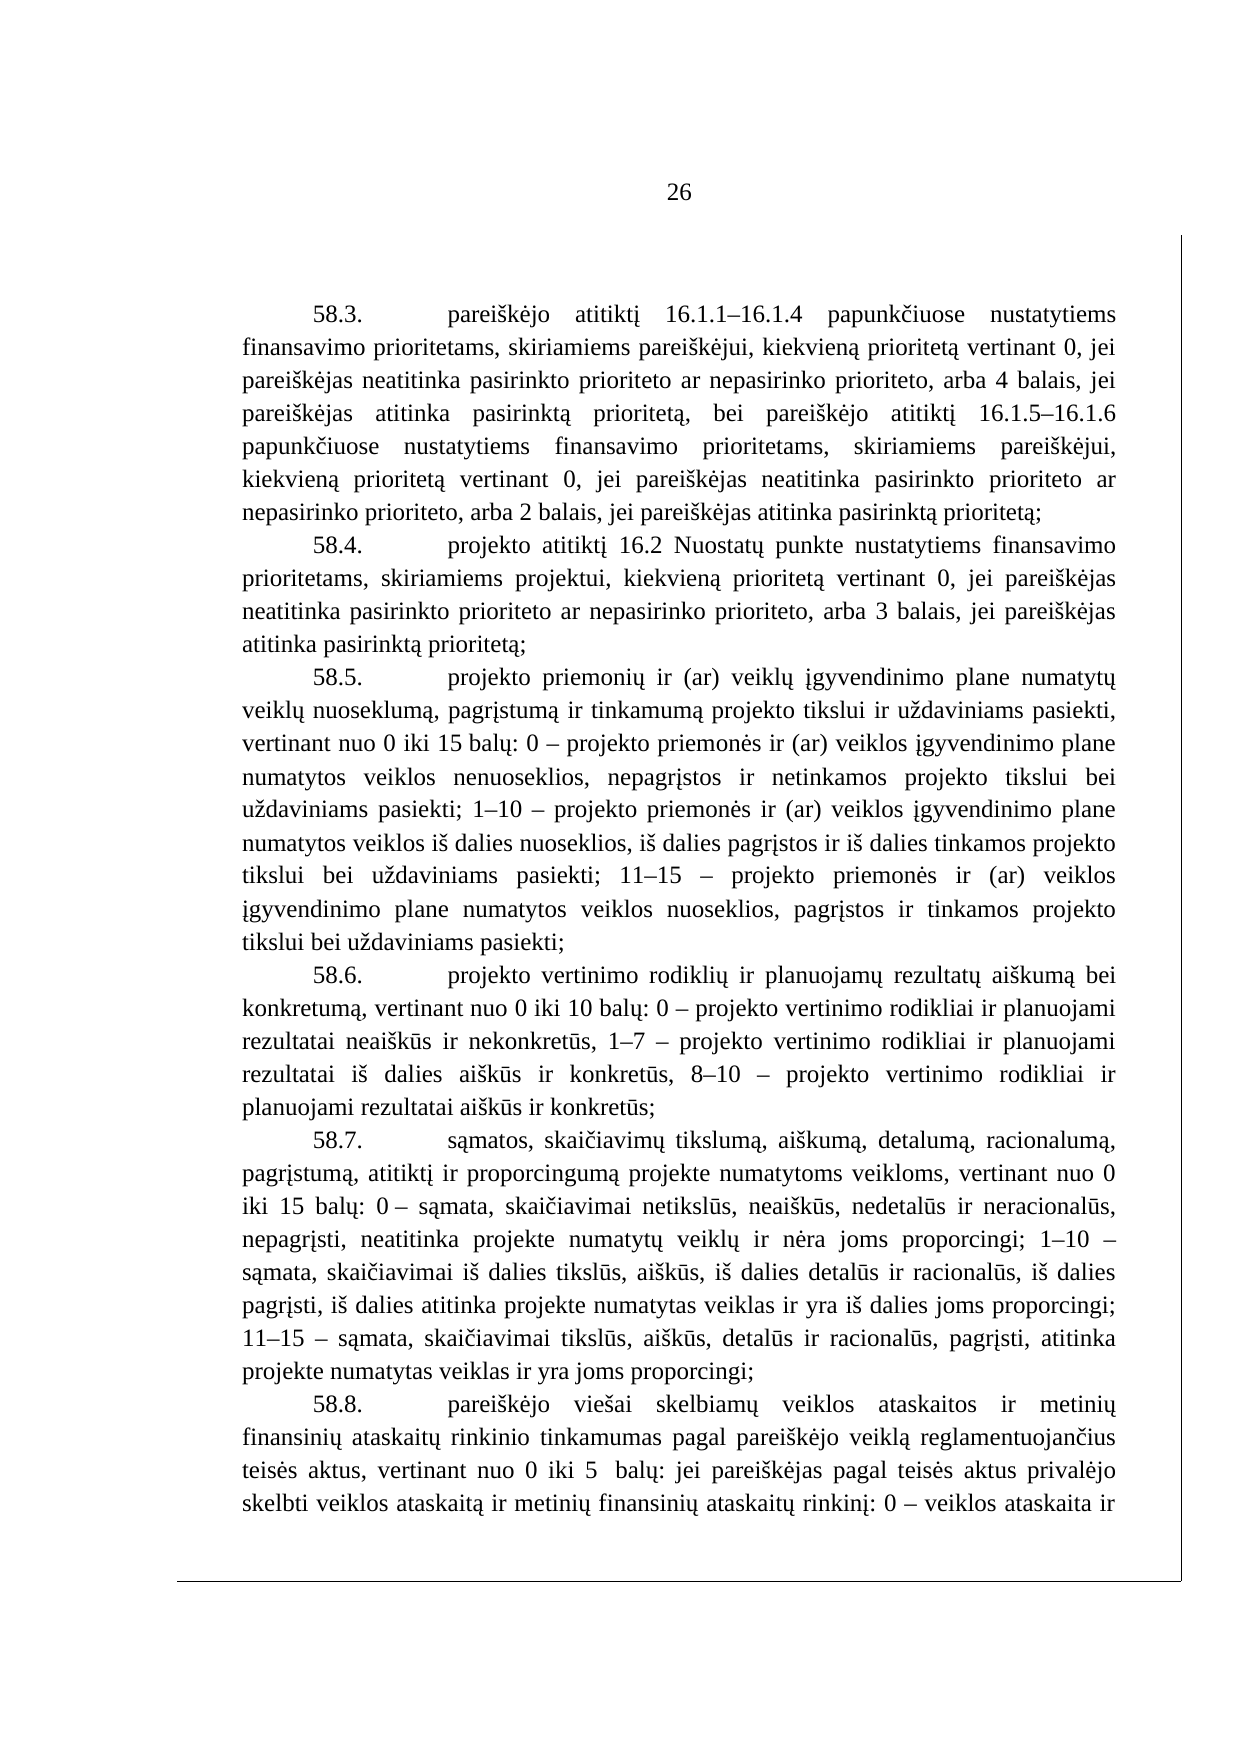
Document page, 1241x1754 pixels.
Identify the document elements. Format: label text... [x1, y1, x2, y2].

text 58.8. pareiškėjo viešai skelbiamų veiklos ataskaitos ir metinių finansinių ataskaitų rinkinio tinkamumas pagal pareiškėjo veiklą reglamentuojančius teisės aktus, vertinant nuo 0 iki 5 balų: jei pareiškėjas pagal teisės aktus privalėjo skelbti veiklos ataskaitą ir metinių finansinių ataskaitų rinkinį: 0 – veiklos ataskaita ir metinių finansinių ataskaitų rinkinys netinkami, veiklos ataskaita ir finansinių ataskaitų rinkinys paskelbti nesilaikant nustatytų terminų, pateikta informacija neaiški, 1–3 – veiklos ataskaita ir metinių finansinių ataskaitų rinkinys iš dalies tinkami, veiklos ataskaita ir finansinių ataskaitų rinkinys paskelbti laikantis nustatytų terminų, bent vienas iš šių dokumentų pateiktas išsamiai ir aiškiai, laikantis teisės aktuose nurodytų reikalingos nurodyti informacijos reikalavimų, 4–5 – veiklos ataskaita ir metinių finansinių ataskaitų rinkinys tinkami, veiklos ataskaita ir metinių finansinių ataskaitų rinkinys paskelbti laikantis nustatytų terminų, informacija pateikta išsamiai ir aiškiai, laikantis teisės aktuose nurodytų reikalingos nurodyti informacijos reikalavimų; jei pareiškėjas pagal teisės aktus neprivalėjo skelbti veiklos ataskaitos ir metinių finansinių ataskaitų rinkinio, už šį kriterijų skiriami 3 balai; [177, 1324, 1181, 1581]
text 58.4. projekto atitiktį 16.2 Nuostatų punkte nustatytiems finansavimo prioritetams, skiriamiems projektui, kiekvieną prioritetą vertinant 0, jei pareiškėjas neatitinka pasirinkto prioriteto ar nepasirinko prioriteto, arba 3 balais, jei pareiškėjas atitinka pasirinktą prioritetą; [177, 466, 1181, 598]
text 58.7. sąmatos, skaičiavimų tikslumą, aiškumą, detalumą, racionalumą, pagrįstumą, atitiktį ir proporcingumą projekte numatytoms veikloms, vertinant nuo 0 iki 15 balų: 0 – sąmata, skaičiavimai netikslūs, neaiškūs, nedetalūs ir neracionalūs, nepagrįsti, neatitinka projekte numatytų veiklų ir nėra joms proporcingi; 1–10 – sąmata, skaičiavimai iš dalies tikslūs, aiškūs, iš dalies detalūs ir racionalūs, iš dalies pagrįsti, iš dalies atitinka projekte numatytas veiklas ir yra iš dalies joms proporcingi; 11–15 – sąmata, skaičiavimai tikslūs, aiškūs, detalūs ir racionalūs, pagrįsti, atitinka projekte numatytas veiklas ir yra joms proporcingi; [177, 1060, 1181, 1324]
text 58.5. projekto priemonių ir (ar) veiklų įgyvendinimo plane numatytų veiklų nuoseklumą, pagrįstumą ir tinkamumą projekto tikslui ir uždaviniams pasiekti, vertinant nuo 0 iki 15 balų: 0 – projekto priemonės ir (ar) veiklos įgyvendinimo plane numatytos veiklos nenuoseklios, nepagrįstos ir netinkamos projekto tikslui bei uždaviniams pasiekti; 1–10 – projekto priemonės ir (ar) veiklos įgyvendinimo plane numatytos veiklos iš dalies nuoseklios, iš dalies pagrįstos ir iš dalies tinkamos projekto tikslui bei uždaviniams pasiekti; 11–15 – projekto priemonės ir (ar) veiklos įgyvendinimo plane numatytos veiklos nuoseklios, pagrįstos ir tinkamos projekto tikslui bei uždaviniams pasiekti; [177, 598, 1181, 895]
text 58.3. pareiškėjo atitiktį 16.1.1–16.1.4 papunkčiuose nustatytiems finansavimo prioritetams, skiriamiems pareiškėjui, kiekvieną prioritetą vertinant 0, jei pareiškėjas neatitinka pasirinkto prioriteto ar nepasirinko prioriteto, arba 4 balais, jei pareiškėjas atitinka pasirinktą prioritetą, bei pareiškėjo atitiktį 16.1.5–16.1.6 papunkčiuose nustatytiems finansavimo prioritetams, skiriamiems pareiškėjui, kiekvieną prioritetą vertinant 0, jei pareiškėjas neatitinka pasirinkto prioriteto ar nepasirinko prioriteto, arba 2 balais, jei pareiškėjas atitinka pasirinktą prioritetą; [177, 235, 1181, 466]
text 58.6. projekto vertinimo rodiklių ir planuojamų rezultatų aiškumą bei konkretumą, vertinant nuo 0 iki 10 balų: 0 – projekto vertinimo rodikliai ir planuojami rezultatai neaiškūs ir nekonkretūs, 1–7 – projekto vertinimo rodikliai ir planuojami rezultatai iš dalies aiškūs ir konkretūs, 8–10 – projekto vertinimo rodikliai ir planuojami rezultatai aiškūs ir konkretūs; [177, 895, 1181, 1060]
